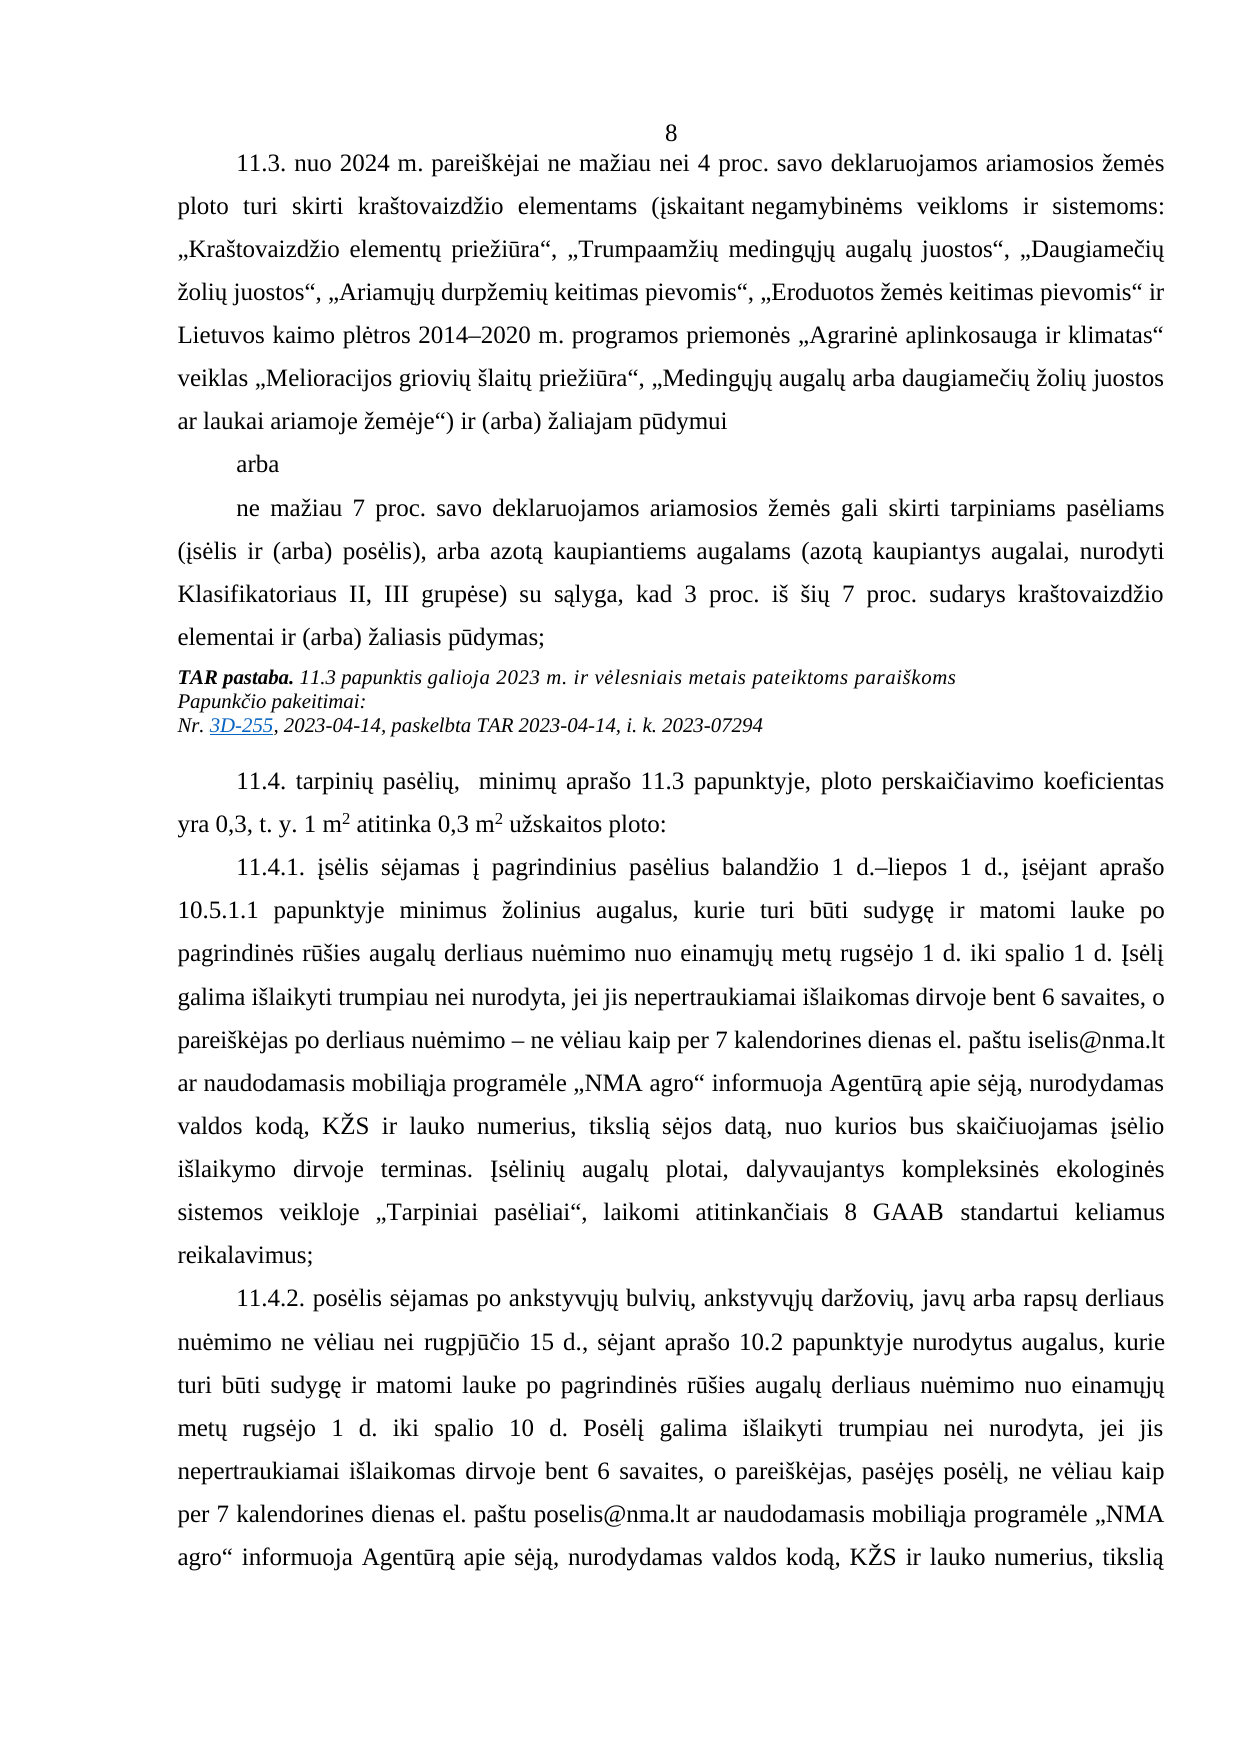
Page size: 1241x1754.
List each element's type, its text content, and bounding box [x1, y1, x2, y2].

text 11.4. tarpinių pasėlių, minimų aprašo 11.3 papunktyje, ploto perskaičiavimo koeficientas yra 0,3, t. y. 1 m2 atitinka 0,3 m2 užskaitos ploto: [177, 766, 1165, 838]
text Papunkčio pakeitimai: [177, 689, 1165, 713]
text ne mažiau 7 proc. savo deklaruojamos ariamosios žemės gali skirti tarpiniams pasėliams (įsėlis ir (arba) posėlis), arba azotą kaupiantiems augalams (azotą kaupiantys augalai, nurodyti Klasifikatoriaus II, III grupėse) su sąlyga, kad 3 proc. iš šių 7 proc. sudarys kraštovaizdžio elementai ir (arba) žaliasis pūdymas; [177, 493, 1165, 651]
text 11.4.1. įsėlis sėjamas į pagrindinius pasėlius balandžio 1 d.–liepos 1 d., įsėjant aprašo 10.5.1.1 papunktyje minimus žolinius augalus, kurie turi būti sudygę ir matomi lauke po pagrindinės rūšies augalų derliaus nuėmimo nuo einamųjų metų rugsėjo 1 d. iki spalio 1 d. Įsėlį galima išlaikyti trumpiau nei nurodyta, jei jis nepertraukiamai išlaikomas dirvoje bent 6 savaites, o pareiškėjas po derliaus nuėmimo – ne vėliau kaip per 7 kalendorines dienas el. paštu iselis@nma.lt ar naudodamasis mobiliąja programėle „NMA agro“ informuoja Agentūrą apie sėją, nurodydamas valdos kodą, KŽS ir lauko numerius, tikslią sėjos datą, nuo kurios bus skaičiuojamas įsėlio išlaikymo dirvoje terminas. Įsėlinių augalų plotai, dalyvaujantys kompleksinės ekologinės sistemos veikloje „Tarpiniai pasėliai“, laikomi atitinkančiais 8 GAAB standartui keliamus reikalavimus; [177, 852, 1165, 1269]
text 11.3. nuo 2024 m. pareiškėjai ne mažiau nei 4 proc. savo deklaruojamos ariamosios žemės ploto turi skirti kraštovaizdžio elementams (įskaitant negamybinėms veikloms ir sistemoms: „Kraštovaizdžio elementų priežiūra“, „Trumpaamžių medingųjų augalų juostos“, „Daugiamečių žolių juostos“, „Ariamųjų durpžemių keitimas pievomis“, „Eroduotos žemės keitimas pievomis“ ir Lietuvos kaimo plėtros 2014–2020 m. programos priemonės „Agrarinė aplinkosauga ir klimatas“ veiklas „Melioracijos griovių šlaitų priežiūra“, „Medingųjų augalų arba daugiamečių žolių juostos ar laukai ariamoje žemėje“) ir (arba) žaliajam pūdymui [177, 148, 1165, 435]
text arba [177, 449, 1165, 478]
text Nr. 3D-255, 2023-04-14, paskelbta TAR 2023-04-14, i. k. 2023-07294 [177, 713, 1165, 737]
text 11.4.2. posėlis sėjamas po ankstyvųjų bulvių, ankstyvųjų daržovių, javų arba rapsų derliaus nuėmimo ne vėliau nei rugpjūčio 15 d., sėjant aprašo 10.2 papunktyje nurodytus augalus, kurie turi būti sudygę ir matomi lauke po pagrindinės rūšies augalų derliaus nuėmimo nuo einamųjų metų rugsėjo 1 d. iki spalio 10 d. Posėlį galima išlaikyti trumpiau nei nurodyta, jei jis nepertraukiamai išlaikomas dirvoje bent 6 savaites, o pareiškėjas, pasėjęs posėlį, ne vėliau kaip per 7 kalendorines dienas el. paštu poselis@nma.lt ar naudodamasis mobiliąja programėle „NMA agro“ informuoja Agentūrą apie sėją, nurodydamas valdos kodą, KŽS ir lauko numerius, tikslią [177, 1283, 1165, 1571]
text TAR pastaba. 11.3 papunktis galioja 2023 m. ir vėlesniais metais pateiktoms paraiškoms [177, 665, 1165, 689]
